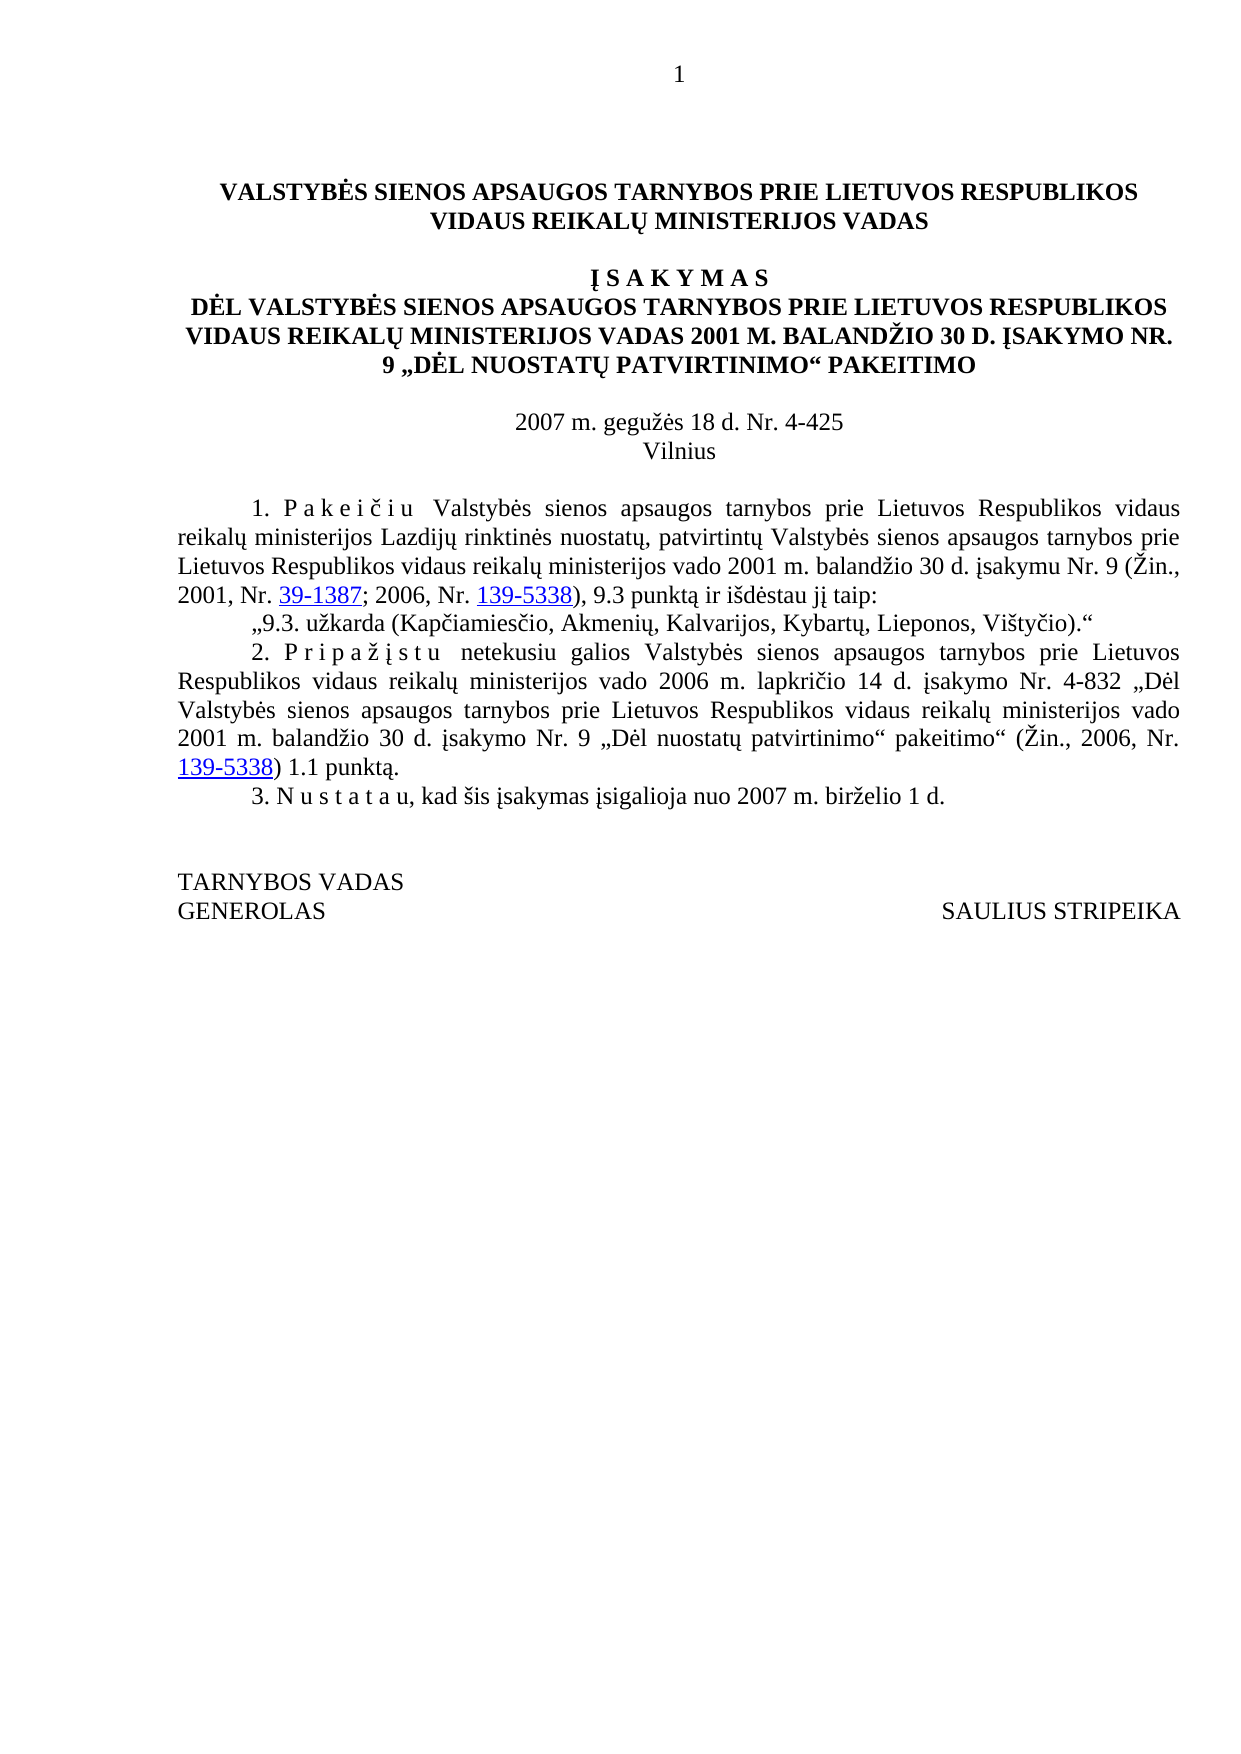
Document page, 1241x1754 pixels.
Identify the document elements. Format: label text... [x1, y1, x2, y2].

text 2007 m. gegužės 18 d. Nr. 4-425 [177, 407, 1181, 436]
text 3. Nustatau, kad šis įsakymas įsigalioja nuo 2007 m. birželio 1 d. [177, 781, 1181, 810]
text DĖL VALSTYBĖS SIENOS APSAUGOS TARNYBOS PRIE LIETUVOS RESPUBLIKOS VIDAUS REIKALŲ MINISTERIJOS VADAS 2001 M. BALANDŽIO 30 D. ĮSAKYMO NR. 9 „DĖL NUOSTATŲ PATVIRTINIMO“ PAKEITIMO [177, 292, 1181, 378]
text VALSTYBĖS SIENOS APSAUGOS TARNYBOS PRIE LIETUVOS RESPUBLIKOS VIDAUS REIKALŲ MINISTERIJOS VADAS [177, 177, 1181, 235]
text TARNYBOS VADAS [177, 867, 1181, 896]
text Vilnius [177, 436, 1181, 465]
text 1. Pakeičiu Valstybės sienos apsaugos tarnybos prie Lietuvos Respublikos vidaus reikalų ministerijos Lazdijų rinktinės nuostatų, patvirtintų Valstybės sienos apsaugos tarnybos prie Lietuvos Respublikos vidaus reikalų ministerijos vado 2001 m. balandžio 30 d. įsakymu Nr. 9 (Žin., 2001, Nr. 39-1387; 2006, Nr. 139-5338), 9.3 punktą ir išdėstau jį taip: [177, 493, 1181, 608]
text Į S A K Y M A S [177, 263, 1181, 292]
text „9.3. užkarda (Kapčiamiesčio, Akmenių, Kalvarijos, Kybartų, Lieponos, Vištyčio).“ [177, 608, 1181, 637]
text GENEROLAS SAULIUS STRIPEIKA [177, 896, 1181, 925]
text 2. Pripažįstu netekusiu galios Valstybės sienos apsaugos tarnybos prie Lietuvos Respublikos vidaus reikalų ministerijos vado 2006 m. lapkričio 14 d. įsakymo Nr. 4-832 „Dėl Valstybės sienos apsaugos tarnybos prie Lietuvos Respublikos vidaus reikalų ministerijos vado 2001 m. balandžio 30 d. įsakymo Nr. 9 „Dėl nuostatų patvirtinimo“ pakeitimo“ (Žin., 2006, Nr. 139-5338) 1.1 punktą. [177, 637, 1181, 781]
